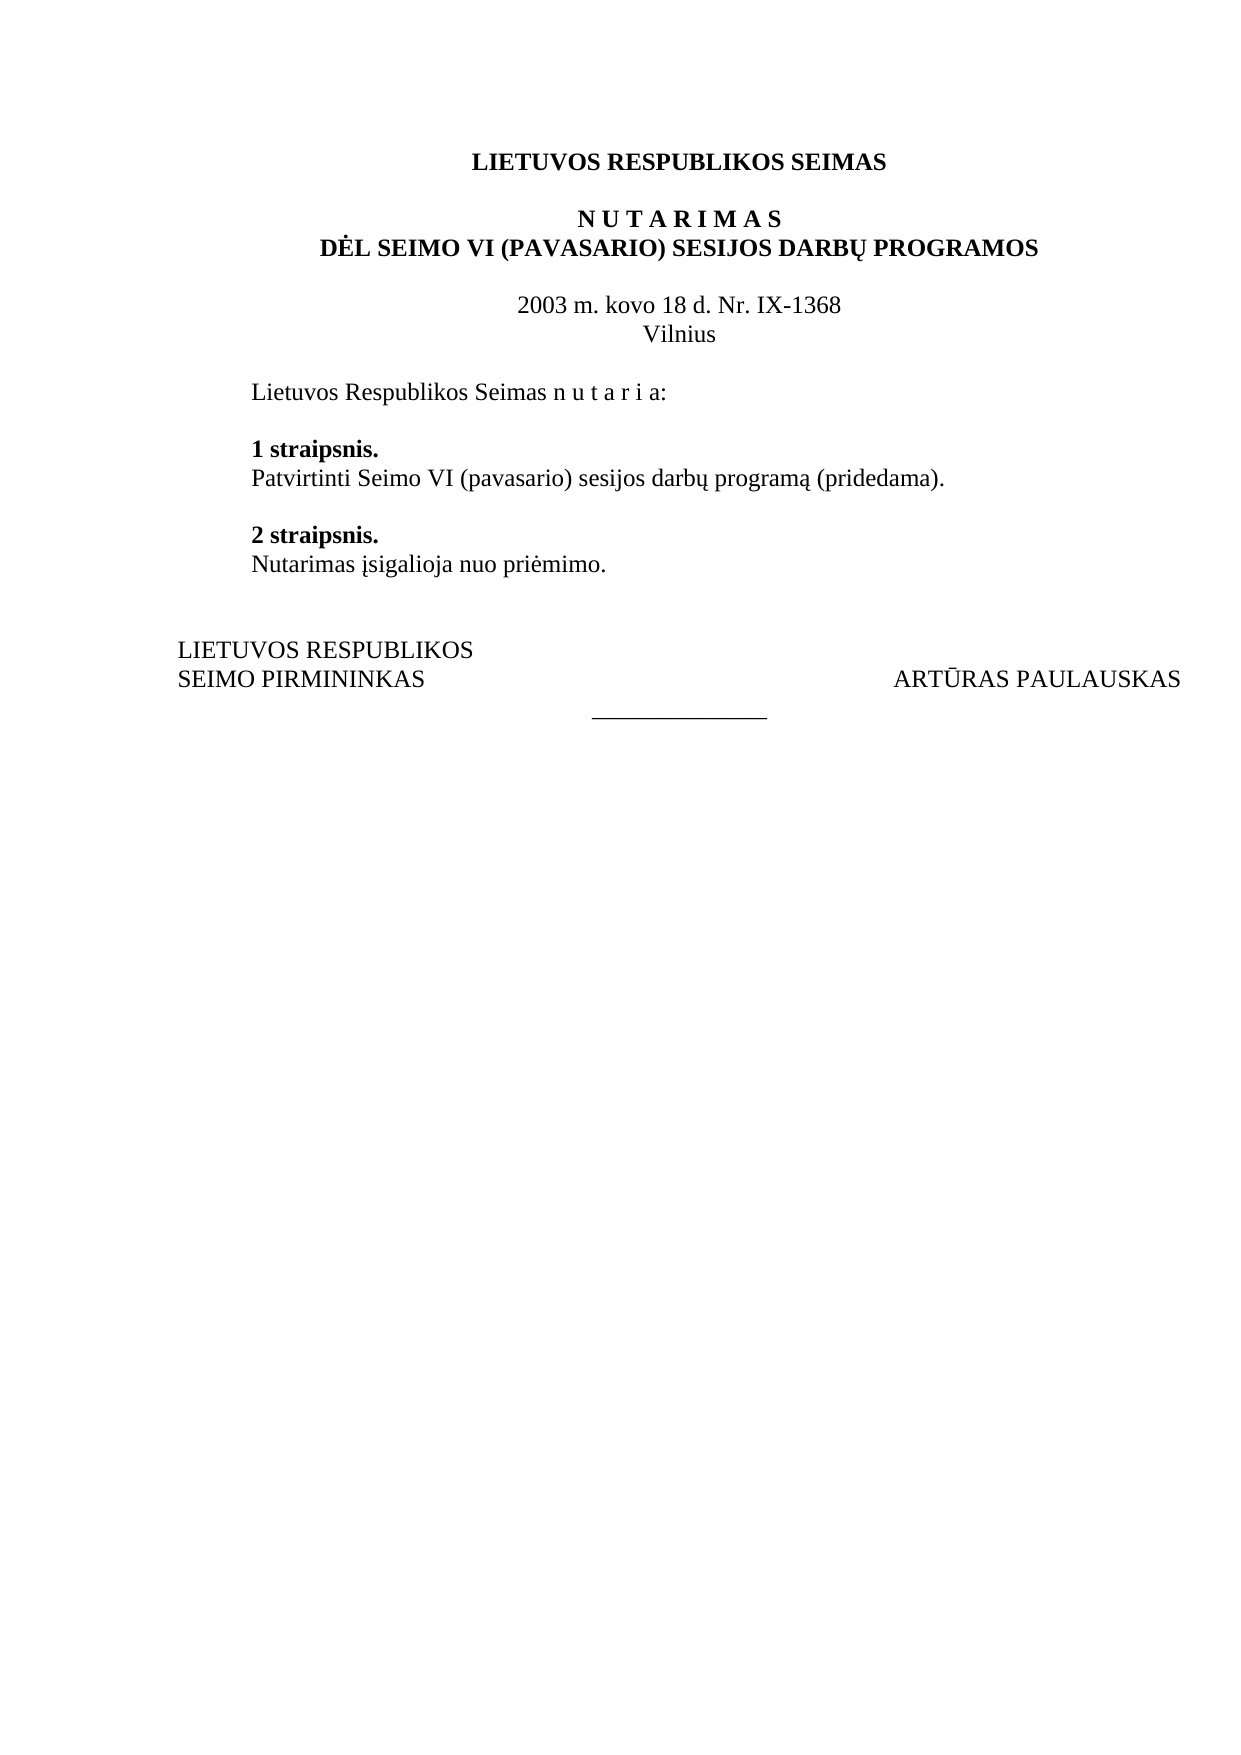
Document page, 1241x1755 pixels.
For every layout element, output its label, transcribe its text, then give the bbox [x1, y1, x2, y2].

text Lietuvos Respublikos Seimas nutaria: [177, 377, 1181, 406]
text ______________ [177, 693, 1181, 722]
text LIETUVOS RESPUBLIKOS SEIMAS [177, 147, 1181, 176]
text Nutarimas įsigalioja nuo priėmimo. [177, 549, 1181, 578]
text N U T A R I M A S [177, 204, 1181, 233]
text DĖL SEIMO VI (PAVASARIO) SESIJOS DARBŲ PROGRAMOS [177, 233, 1181, 262]
text Patvirtinti Seimo VI (pavasario) sesijos darbų programą (pridedama). [177, 463, 1181, 492]
text 2 straipsnis. [177, 521, 1181, 549]
text Vilnius [177, 319, 1181, 348]
text SEIMO PIRMININKAS ARTŪRAS PAULAUSKAS [177, 664, 1181, 693]
text 2003 m. kovo 18 d. Nr. IX-1368 [177, 291, 1181, 319]
text LIETUVOS RESPUBLIKOS [177, 636, 1181, 664]
text 1 straipsnis. [177, 434, 1181, 463]
